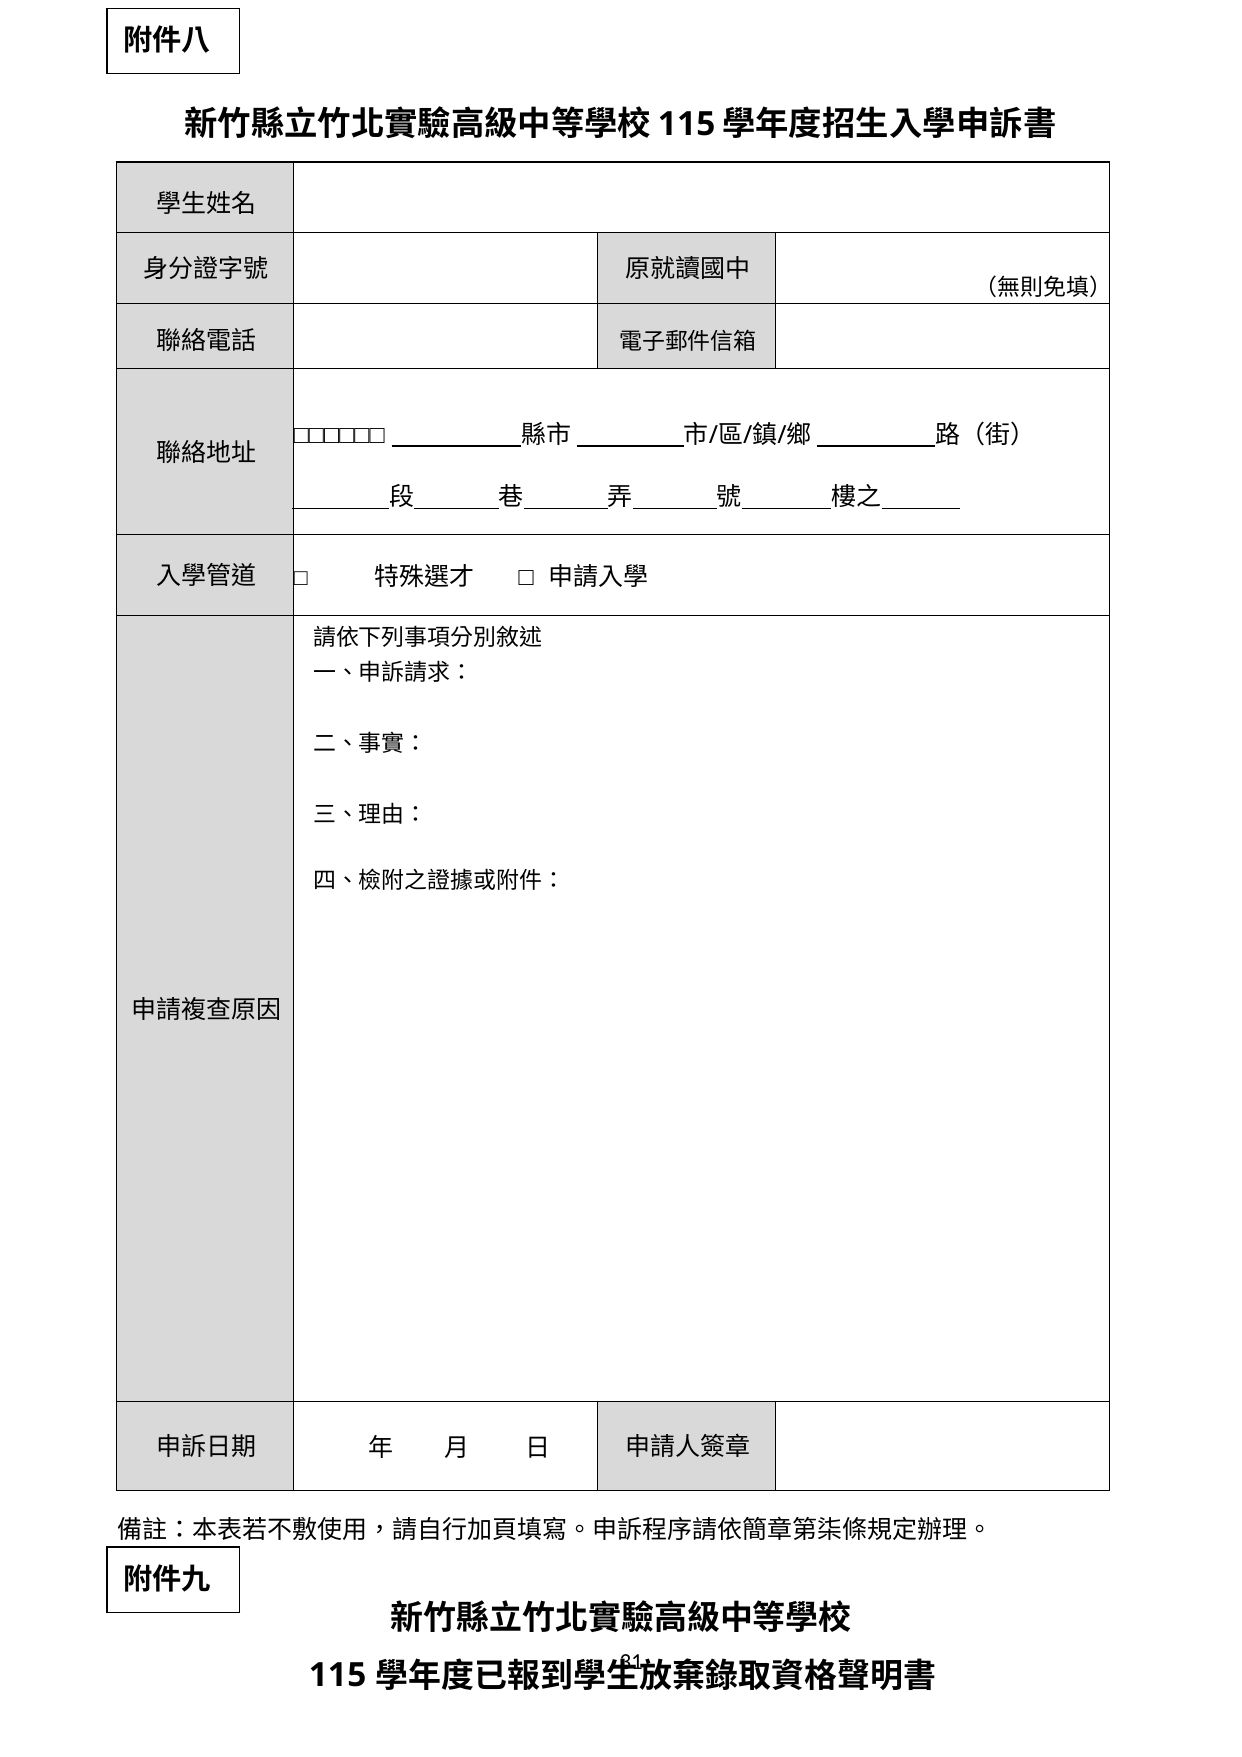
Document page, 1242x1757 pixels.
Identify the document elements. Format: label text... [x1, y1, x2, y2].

text 新竹縣立竹北實驗高級中等學校 [99, 1590, 1143, 1639]
table_cell 入學管道 [117, 535, 293, 615]
table_cell [294, 233, 597, 303]
table_header 學生姓名 [117, 163, 293, 232]
table_cell 原就讀國中 [598, 233, 775, 303]
table_cell 申請人簽章 [598, 1402, 775, 1490]
table_cell 年 月 日 [294, 1402, 597, 1490]
table_cell 請依下列事項分別敘述 一、申訴請求： 二、事實： 三、理由： 四、檢附之證據或附件： [294, 616, 1109, 1401]
table_cell 電子郵件信箱 [598, 304, 775, 368]
table_cell 申請複查原因 [117, 616, 293, 1401]
table_cell [776, 1402, 1109, 1490]
table_cell [776, 304, 1109, 368]
text 附件九 [123, 1555, 224, 1598]
text 備註：本表若不敷使用，請自行加頁填寫。申訴程序請依簡章第柒條規定辦理。 [118, 1512, 1139, 1545]
table_cell 申訴日期 [117, 1402, 293, 1490]
table_cell 聯絡電話 [117, 304, 293, 368]
table_cell （無則免填） [776, 233, 1109, 303]
text 新竹縣立竹北實驗高級中等學校115學年度招生入學申訴書 [106, 87, 1242, 140]
table_cell 特殊選才 □ 申請入學 [294, 535, 1109, 615]
text 115 學年度已報到學生放棄錄取資格聲明書 [102, 1639, 1143, 1691]
table_header [294, 163, 1109, 232]
text 附件八 [123, 16, 224, 59]
table_cell [294, 304, 597, 368]
table_cell 聯絡地址 [117, 369, 293, 534]
table_cell □□□□□□ 縣市 市/區/鎮/鄉 路（街） 段 巷 弄 號 樓之 [294, 369, 1109, 534]
table_cell 身分證字號 [117, 233, 293, 303]
